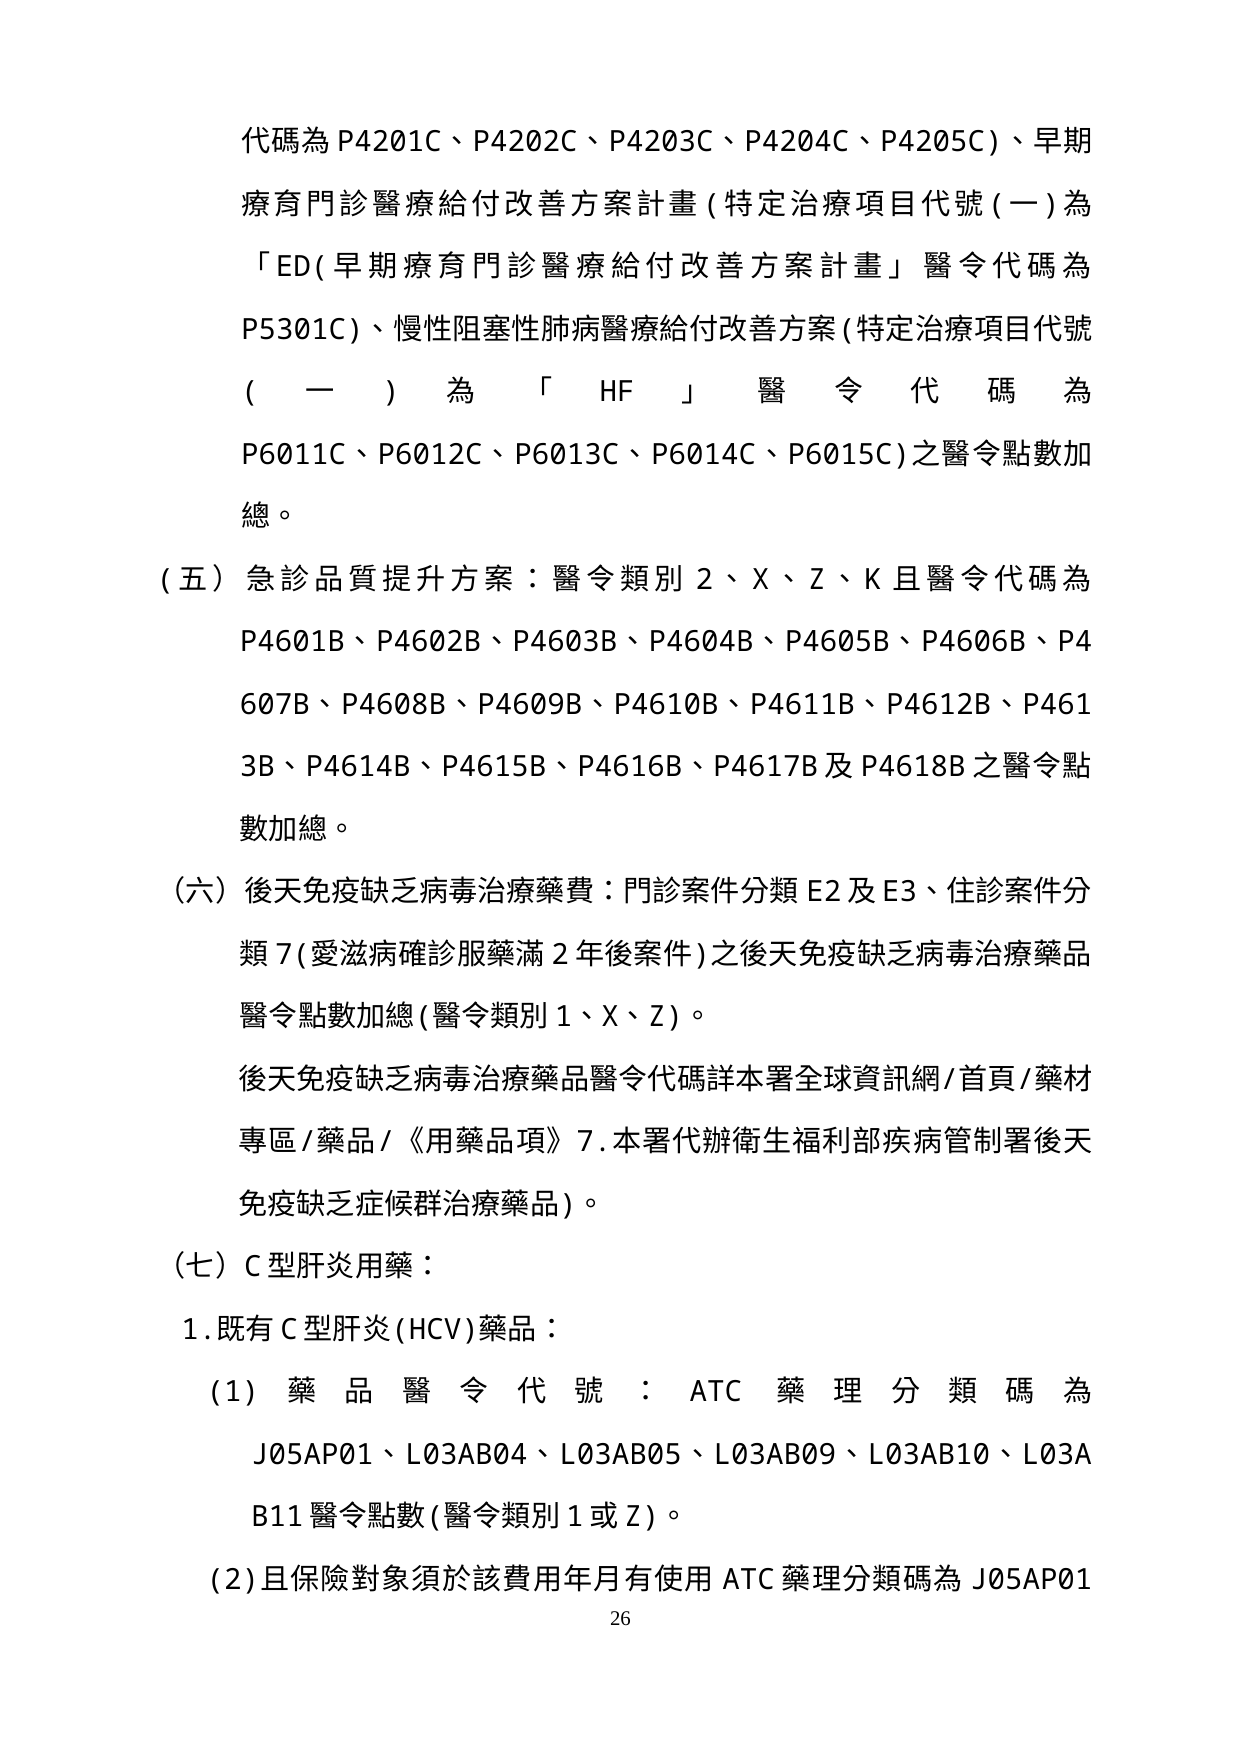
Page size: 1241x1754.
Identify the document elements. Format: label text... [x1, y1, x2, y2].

text (2)且保險對象須於該費用年月有使用ATC藥理分類碼為J05AP01 [206, 1535, 1092, 1597]
text （六）後天免疫缺乏病毒治療藥費：門診案件分類E2及E3、住診案件分類7(愛滋病確診服藥滿2年後案件)之後天免疫缺乏病毒治療藥品醫令點數加總(醫令類別1、X、Z)。 [156, 847, 1092, 1035]
text 代碼為P4201C、P4202C、P4203C、P4204C、P4205C)、早期療育門診醫療給付改善方案計畫(特定治療項目代號(一)為「ED(早期療育門診醫療給付改善方案計畫」醫令代碼為P5301C)、慢性阻塞性肺病醫療給付改善方案(特定治療項目代號(一)為「HF」醫令代碼為P6011C、P6012C、P6013C、P6014C、P6015C)之醫令點數加總。 [156, 97, 1092, 535]
text (1)藥品醫令代號：ATC藥理分類碼為J05AP01、L03AB04、L03AB05、L03AB09、L03AB10、L03AB11醫令點數(醫令類別1或Z)。 [206, 1347, 1092, 1535]
text 後天免疫缺乏病毒治療藥品醫令代碼詳本署全球資訊網/首頁/藥材專區/藥品/《用藥品項》7.本署代辦衛生福利部疾病管制署後天免疫缺乏症候群治療藥品)。 [238, 1035, 1092, 1222]
text (五）急診品質提升方案：醫令類別2、X、Z、K且醫令代碼為P4601B、P4602B、P4603B、P4604B、P4605B、P4606B、P4607B、P4608B、P4609B、P4610B、P4611B、P4612B、P4613B、P4614B、P4615B、P4616B、P4617B及P4618B之醫令點數加總。 [156, 535, 1092, 847]
text 1.既有C型肝炎(HCV)藥品： [181, 1285, 1092, 1347]
text （七）C型肝炎用藥： [156, 1222, 1092, 1285]
